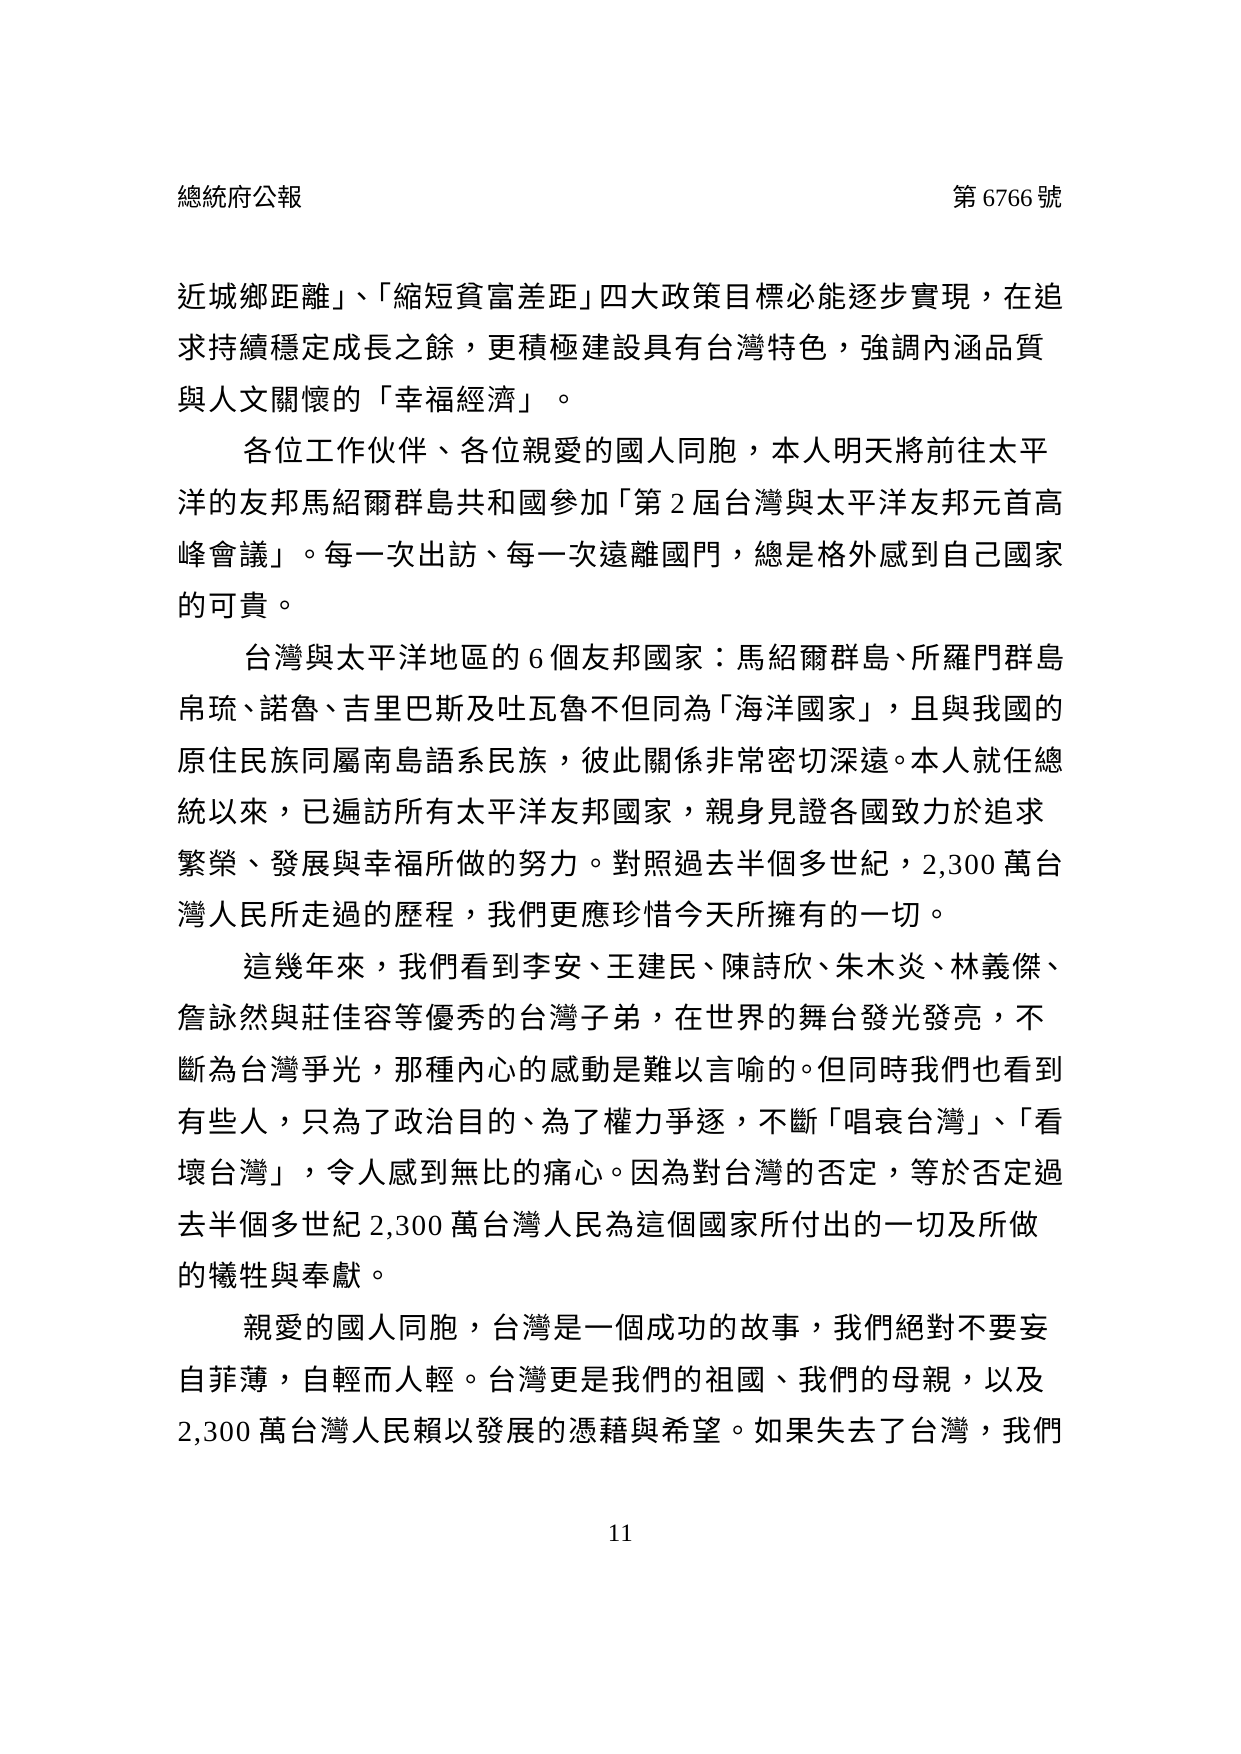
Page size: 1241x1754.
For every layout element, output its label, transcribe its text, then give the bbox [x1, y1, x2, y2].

text 隨著照顧「中南部地區、中下階層、中小企業」的「三中政策」不斷落實，政府所設定的「增加投資台灣」、「創造就業機會」、「拉近城鄉距離」、「縮短貧富差距」四大政策目標必能逐步實現，在追求持續穩定成長之餘，更積極建設具有台灣特色，強調內涵品質與人文關懷的「幸福經濟」。 [177, 266, 1063, 421]
text 這幾年來，我們看到李安、王建民、陳詩欣、朱木炎、林義傑、詹詠然與莊佳容等優秀的台灣子弟，在世界的舞台發光發亮，不斷為台灣爭光，那種內心的感動是難以言喻的。但同時我們也看到有些人，只為了政治目的、為了權力爭逐，不斷「唱衰台灣」、「看壞台灣」，令人感到無比的痛心。因為對台灣的否定，等於否定過去半個多世紀2,300萬台灣人民為這個國家所付出的一切及所做的犧牲與奉獻。 [177, 936, 1063, 1297]
text 親愛的國人同胞，台灣是一個成功的故事，我們絕對不要妄自菲薄，自輕而人輕。台灣更是我們的祖國、我們的母親，以及2,300萬台灣人民賴以發展的憑藉與希望。如果失去了台灣，我們將失去所有的一切。台灣從來不曾邊緣化，也沒有從「亞洲四小龍」中消失，只要心中有台灣，就一定能看見台灣。身為台灣的子民，我們要更加奮發圖強、精誠團結，用我們的努力、智慧與創意，讓全世界都看見台灣。 [177, 1297, 1063, 1452]
text 台灣與太平洋地區的6個友邦國家：馬紹爾群島、所羅門群島、帛琉、諾魯、吉里巴斯及吐瓦魯不但同為「海洋國家」，且與我國的原住民族同屬南島語系民族，彼此關係非常密切深遠。本人就任總統以來，已遍訪所有太平洋友邦國家，親身見證各國致力於追求繁榮、發展與幸福所做的努力。對照過去半個多世紀，2,300萬台灣人民所走過的歷程，我們更應珍惜今天所擁有的一切。 [177, 627, 1063, 936]
text 各位工作伙伴、各位親愛的國人同胞，本人明天將前往太平洋的友邦馬紹爾群島共和國參加「第2屆台灣與太平洋友邦元首高峰會議」。每一次出訪、每一次遠離國門，總是格外感到自己國家的可貴。 [177, 421, 1063, 627]
